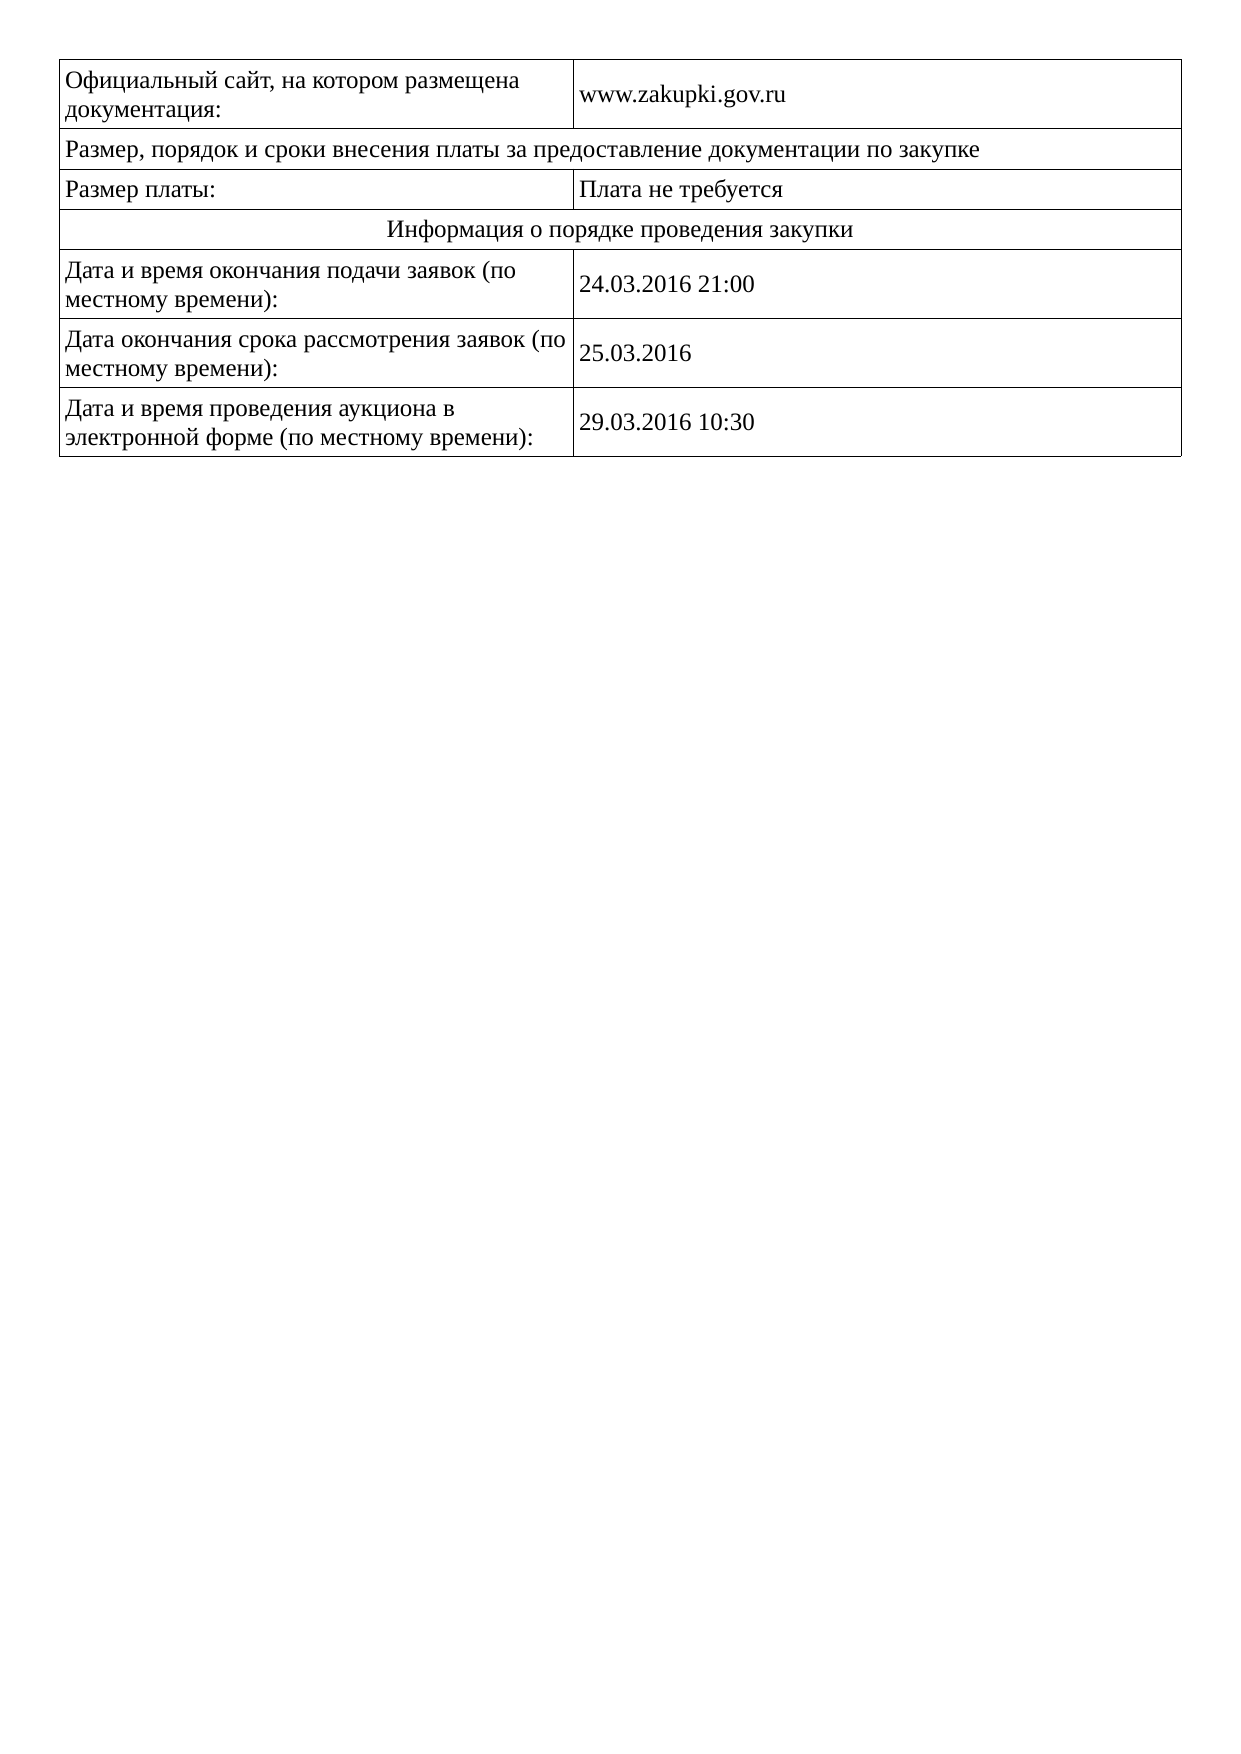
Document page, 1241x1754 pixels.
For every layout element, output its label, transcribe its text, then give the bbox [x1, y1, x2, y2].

table_cell 25.03.2016 [574, 319, 1181, 387]
table_cell Информация о порядке проведения закупки [60, 210, 1181, 249]
table_cell Дата и время окончания подачи заявок (по местному времени): [60, 250, 573, 318]
table_cell Дата и время проведения аукциона в электронной форме (по местному времени): [60, 388, 573, 456]
table_cell 29.03.2016 10:30 [574, 388, 1181, 456]
table_cell Размер, порядок и сроки внесения платы за предоставление документации по закупке [60, 129, 1181, 168]
table_cell Дата окончания срока рассмотрения заявок (по местному времени): [60, 319, 573, 387]
table_cell www.zakupki.gov.ru [574, 60, 1181, 128]
table_cell Плата не требуется [574, 170, 1181, 209]
table_cell Официальный сайт, на котором размещена документация: [60, 60, 573, 128]
table_cell 24.03.2016 21:00 [574, 250, 1181, 318]
table_cell Размер платы: [60, 170, 573, 209]
